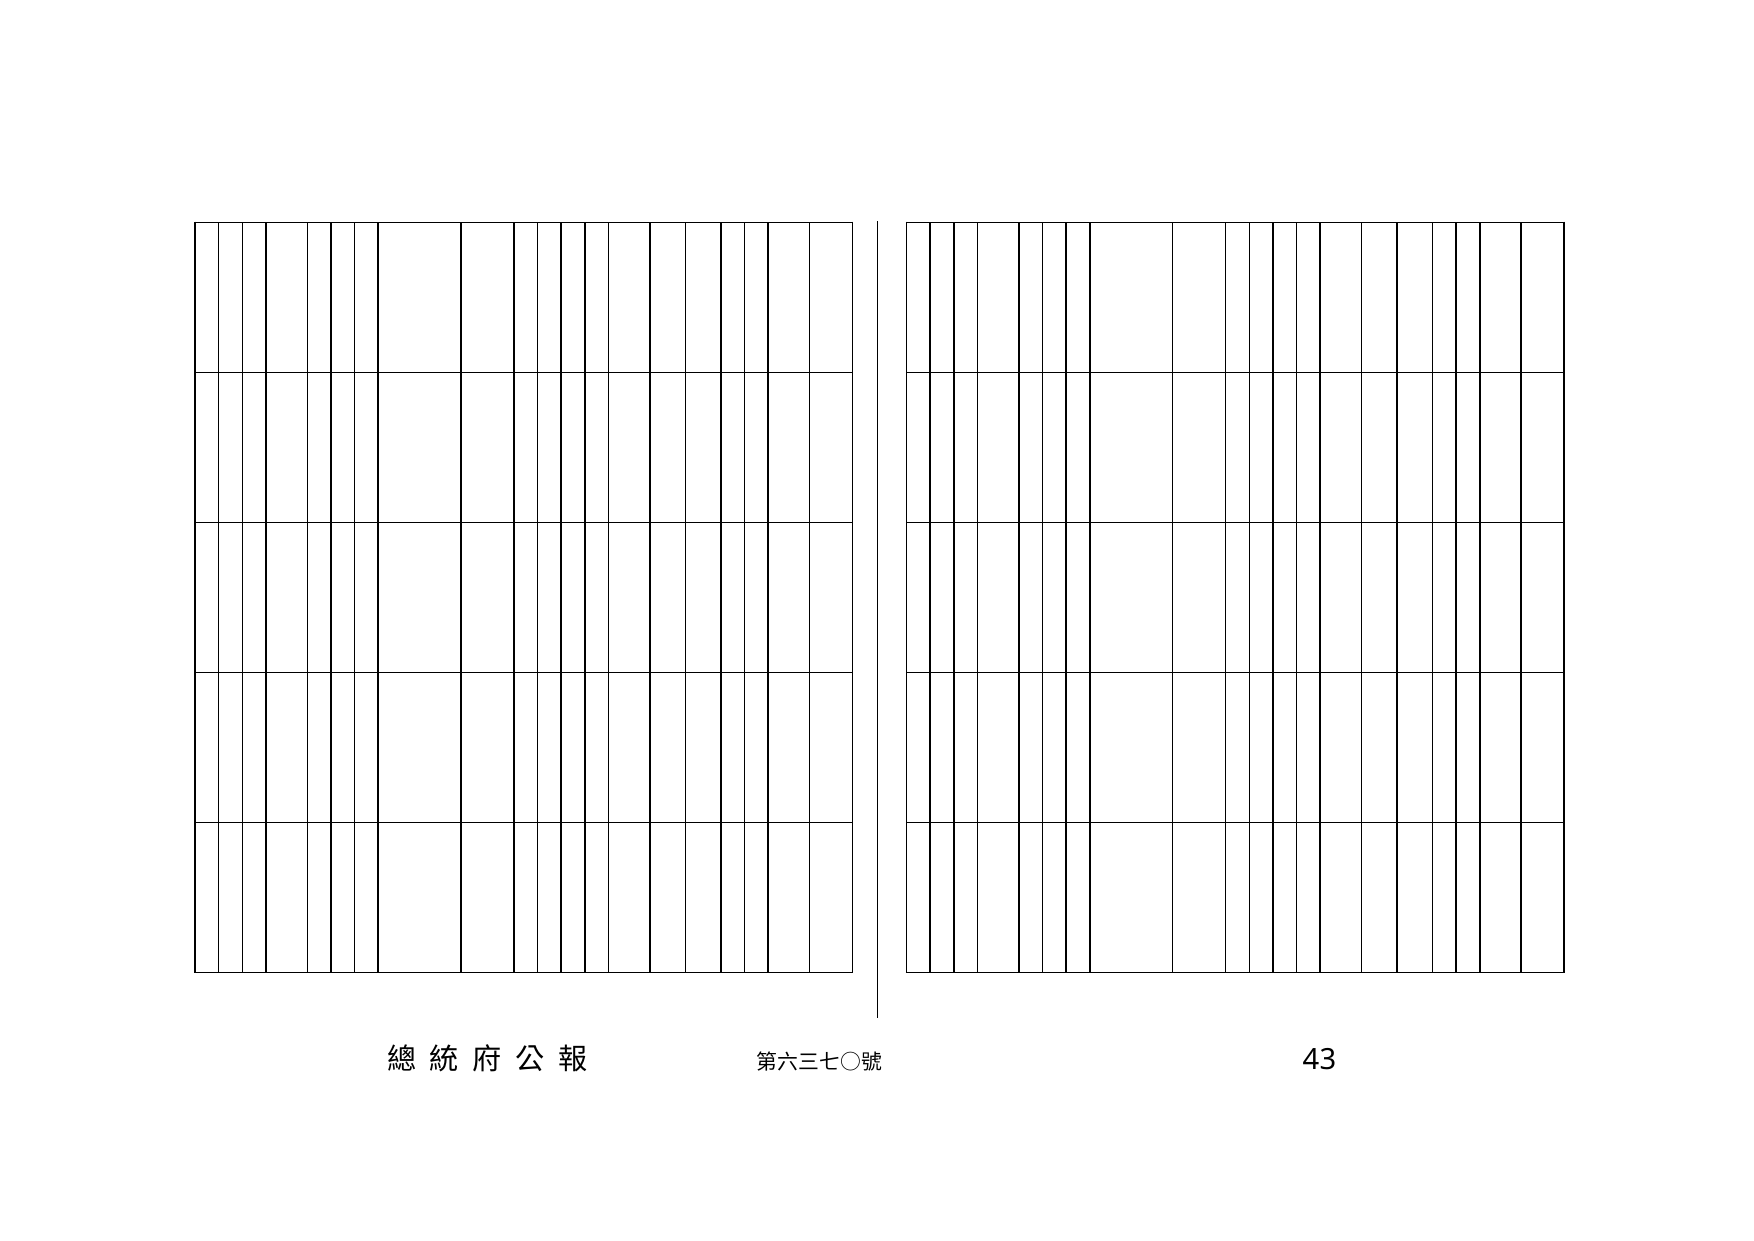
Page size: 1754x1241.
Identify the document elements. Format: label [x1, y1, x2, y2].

table_cell [1091, 823, 1172, 972]
table_cell [1043, 373, 1065, 522]
table_cell [609, 523, 649, 672]
table_cell [1522, 523, 1563, 672]
table_cell [1020, 823, 1042, 972]
table_cell [515, 823, 537, 972]
table_cell [1250, 223, 1272, 372]
table_cell [1226, 673, 1249, 822]
table_cell [745, 523, 767, 672]
table_cell [1274, 373, 1296, 522]
table_cell [1398, 673, 1432, 822]
table_cell [538, 673, 560, 822]
table_cell [1398, 373, 1432, 522]
table_cell [562, 523, 584, 672]
table_cell [1297, 823, 1319, 972]
table_cell [651, 373, 685, 522]
table_cell [1433, 523, 1455, 672]
table_cell [1481, 823, 1520, 972]
table_cell [1226, 823, 1249, 972]
table_cell [1173, 373, 1225, 522]
table_cell [1250, 823, 1272, 972]
table_cell [1433, 223, 1455, 372]
table_cell [1362, 523, 1396, 672]
table_cell [1522, 373, 1563, 522]
table_cell [651, 523, 685, 672]
table_cell [686, 823, 720, 972]
table_cell [196, 823, 218, 972]
table_cell [810, 823, 852, 972]
table_cell [308, 823, 330, 972]
table_cell [243, 523, 265, 672]
table_cell [355, 223, 377, 372]
table_cell [462, 223, 513, 372]
table_cell [379, 373, 460, 522]
table_cell [609, 223, 649, 372]
table_cell [562, 673, 584, 822]
table_cell [1398, 523, 1432, 672]
table_cell [586, 823, 608, 972]
table_cell [1321, 373, 1361, 522]
table_cell [1274, 223, 1296, 372]
table_cell [745, 673, 767, 822]
table_cell [955, 373, 977, 522]
table_cell [586, 523, 608, 672]
table_cell [1321, 673, 1361, 822]
table_cell [538, 523, 560, 672]
table_cell [308, 373, 330, 522]
table_cell [1091, 523, 1172, 672]
table_cell [1020, 373, 1042, 522]
table_cell [1250, 673, 1272, 822]
table_cell [243, 373, 265, 522]
table_cell [955, 223, 977, 372]
table_cell [931, 823, 953, 972]
table_cell [538, 373, 560, 522]
table_cell [538, 823, 560, 972]
table_cell [769, 673, 809, 822]
table_cell [462, 823, 513, 972]
table_cell [651, 223, 685, 372]
table_cell [955, 673, 977, 822]
table_cell [355, 823, 377, 972]
table_cell [1043, 823, 1065, 972]
table_cell [1091, 223, 1172, 372]
table_cell [515, 673, 537, 822]
table_cell [219, 523, 242, 672]
table_cell [1173, 823, 1225, 972]
table_cell [1481, 523, 1520, 672]
table_cell [722, 373, 744, 522]
table_cell [1250, 523, 1272, 672]
table_cell [379, 223, 460, 372]
table_cell [196, 373, 218, 522]
table_cell [955, 523, 977, 672]
table_cell [1481, 673, 1520, 822]
table_cell [1250, 373, 1272, 522]
table_cell [379, 823, 460, 972]
table_cell [1297, 223, 1319, 372]
table_cell [745, 223, 767, 372]
table_cell [1522, 673, 1563, 822]
table_cell [332, 673, 354, 822]
table_cell [355, 673, 377, 822]
table_cell [1522, 223, 1563, 372]
table_cell [745, 373, 767, 522]
table_cell [308, 523, 330, 672]
table_cell [1043, 223, 1065, 372]
table_cell [562, 223, 584, 372]
table_cell [379, 523, 460, 672]
table_cell [1433, 373, 1455, 522]
table_cell [462, 523, 513, 672]
table_cell [267, 823, 307, 972]
table_cell [978, 373, 1018, 522]
table_cell [686, 523, 720, 672]
table_cell [1457, 823, 1479, 972]
table_cell [1362, 673, 1396, 822]
table_cell [1522, 823, 1563, 972]
table_cell [267, 373, 307, 522]
table_cell [907, 223, 929, 372]
table_cell [1020, 223, 1042, 372]
table_cell [243, 223, 265, 372]
table_cell [686, 673, 720, 822]
table_cell [810, 223, 852, 372]
table_cell [978, 223, 1018, 372]
table_cell [1297, 523, 1319, 672]
table_cell [769, 223, 809, 372]
table_cell [810, 523, 852, 672]
table_cell [1457, 523, 1479, 672]
table_cell [586, 673, 608, 822]
table_cell [907, 373, 929, 522]
table_cell [810, 673, 852, 822]
table_cell [1067, 373, 1089, 522]
table_cell [1226, 373, 1249, 522]
table_cell [1433, 673, 1455, 822]
table_cell [651, 673, 685, 822]
table_cell [462, 673, 513, 822]
table_cell [907, 523, 929, 672]
table_cell [907, 673, 929, 822]
table_cell [1043, 673, 1065, 822]
table_cell [267, 223, 307, 372]
table_cell [1362, 373, 1396, 522]
table_cell [1362, 823, 1396, 972]
table_cell [978, 673, 1018, 822]
table_cell [196, 523, 218, 672]
table_cell [1457, 673, 1479, 822]
table_cell [379, 673, 460, 822]
table_cell [1481, 223, 1520, 372]
table_cell [609, 673, 649, 822]
table_cell [462, 373, 513, 522]
table_cell [219, 823, 242, 972]
table_cell [931, 673, 953, 822]
table_cell [1020, 673, 1042, 822]
table_cell [1457, 223, 1479, 372]
table_cell [1091, 373, 1172, 522]
table_cell [907, 823, 929, 972]
table_cell [769, 823, 809, 972]
table_cell [745, 823, 767, 972]
table_cell [196, 673, 218, 822]
table_cell [243, 823, 265, 972]
table_cell [1398, 223, 1432, 372]
table_cell [219, 673, 242, 822]
table_cell [1321, 823, 1361, 972]
table_cell [810, 373, 852, 522]
table_cell [722, 223, 744, 372]
table_cell [515, 523, 537, 672]
table_cell [586, 373, 608, 522]
table_cell [978, 523, 1018, 672]
table_cell [515, 373, 537, 522]
table_cell [1067, 823, 1089, 972]
table_cell [332, 373, 354, 522]
table_cell [515, 223, 537, 372]
table_cell [332, 523, 354, 672]
table_cell [1274, 823, 1296, 972]
table_cell [219, 223, 242, 372]
table_cell [609, 823, 649, 972]
table_cell [562, 373, 584, 522]
table_cell [1067, 223, 1089, 372]
table_cell [1091, 673, 1172, 822]
table_cell [1362, 223, 1396, 372]
table_cell [1321, 523, 1361, 672]
table_cell [332, 223, 354, 372]
table_cell [955, 823, 977, 972]
table_cell [1297, 673, 1319, 822]
table_cell [1481, 373, 1520, 522]
table_cell [538, 223, 560, 372]
table_cell [355, 523, 377, 672]
table_cell [651, 823, 685, 972]
table_cell [931, 223, 953, 372]
table_cell [1043, 523, 1065, 672]
table_cell [1067, 523, 1089, 672]
table_cell [219, 373, 242, 522]
table_cell [1457, 373, 1479, 522]
table_cell [308, 673, 330, 822]
table_cell [931, 373, 953, 522]
table_cell [562, 823, 584, 972]
table_cell [1274, 673, 1296, 822]
table_cell [308, 223, 330, 372]
table_cell [1433, 823, 1455, 972]
table_cell [1173, 673, 1225, 822]
table_cell [267, 673, 307, 822]
table_cell [243, 673, 265, 822]
table_cell [196, 223, 218, 372]
table_cell [1226, 223, 1249, 372]
table_cell [267, 523, 307, 672]
table_cell [686, 373, 720, 522]
table_cell [686, 223, 720, 372]
table_cell [1274, 523, 1296, 672]
table_cell [1321, 223, 1361, 372]
table_cell [1398, 823, 1432, 972]
table_cell [722, 823, 744, 972]
table_cell [332, 823, 354, 972]
table_cell [722, 523, 744, 672]
table_cell [978, 823, 1018, 972]
table_cell [769, 523, 809, 672]
table_cell [355, 373, 377, 522]
table_cell [1173, 523, 1225, 672]
table_cell [931, 523, 953, 672]
table_cell [1297, 373, 1319, 522]
table_cell [1173, 223, 1225, 372]
table_cell [609, 373, 649, 522]
table_cell [722, 673, 744, 822]
table_cell [1226, 523, 1249, 672]
table_cell [1067, 673, 1089, 822]
table_cell [769, 373, 809, 522]
table_cell [586, 223, 608, 372]
table_cell [1020, 523, 1042, 672]
